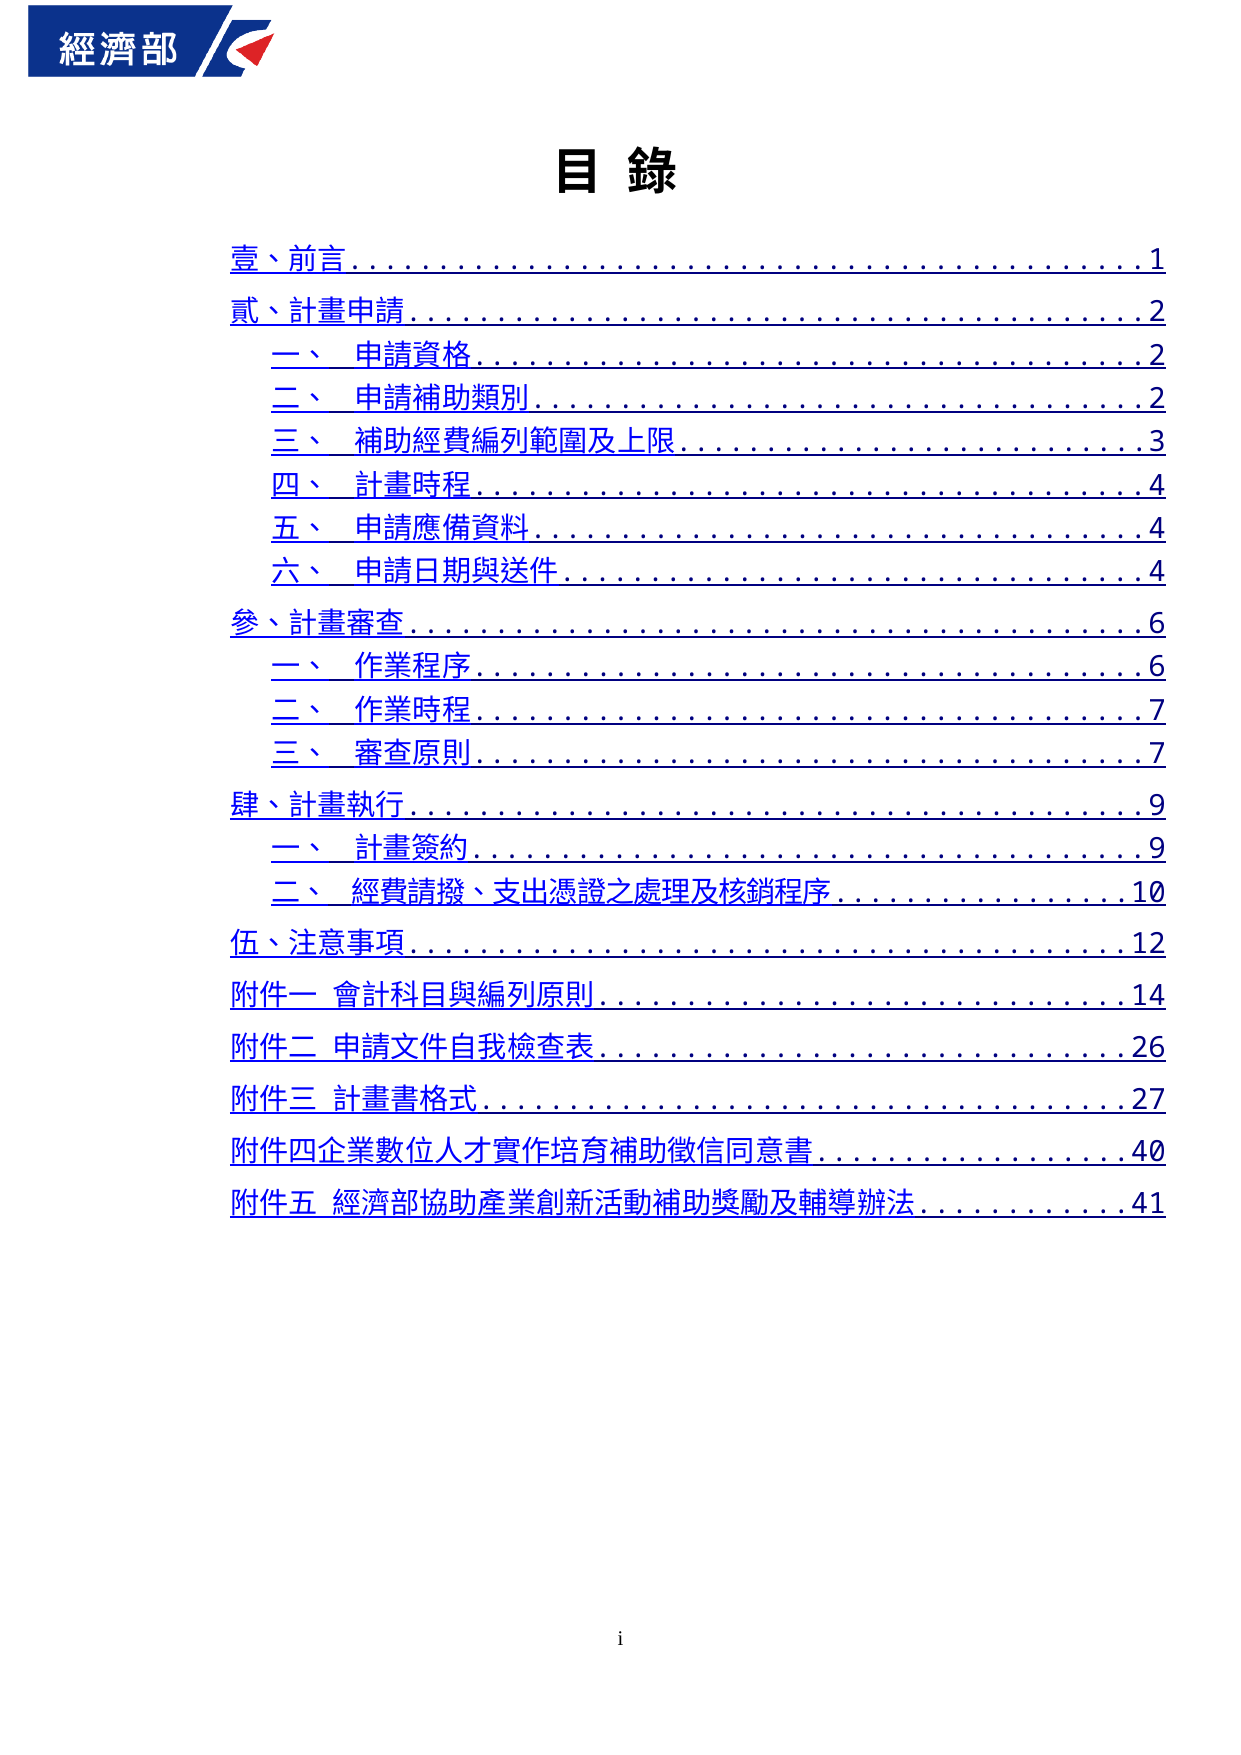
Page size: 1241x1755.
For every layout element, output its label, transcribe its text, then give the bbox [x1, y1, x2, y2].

text 三、 審查原則 7 [271, 729, 1167, 772]
text 二、 申請補助類別 2 [271, 374, 1167, 417]
text 參、計畫審查 6 [230, 599, 1167, 642]
text 附件五 經濟部協助產業創新活動補助獎勵及輔導辦法 41 [230, 1179, 1167, 1222]
text 壹、前言 1 [230, 236, 1167, 278]
text 附件四企業數位人才實作培育補助徵信同意書 40 [230, 1127, 1167, 1170]
text 三、 補助經費編列範圍及上限 3 [271, 418, 1167, 460]
text 貳、計畫申請 2 [230, 288, 1167, 330]
text 一、 申請資格 2 [271, 331, 1167, 373]
text 目 錄 [110, 148, 1119, 200]
text 伍、注意事項 12 [230, 920, 1167, 962]
text 附件三 計畫書格式 27 [230, 1076, 1167, 1118]
text 肆、計畫執行 9 [230, 781, 1167, 824]
text 二、 作業時程 7 [271, 686, 1167, 729]
text 五、 申請應備資料 4 [271, 504, 1167, 547]
text 一、 作業程序 6 [271, 643, 1167, 685]
text 附件二 申請文件自我檢查表 26 [230, 1024, 1167, 1066]
text 四、 計畫時程 4 [271, 461, 1167, 503]
text 六、 申請日期與送件 4 [271, 548, 1167, 590]
text 一、 計畫簽約 9 [271, 825, 1167, 867]
text 二、 經費請撥、支出憑證之處理及核銷程序 10 [271, 868, 1167, 911]
text 附件一 會計科目與編列原則 14 [230, 972, 1167, 1014]
